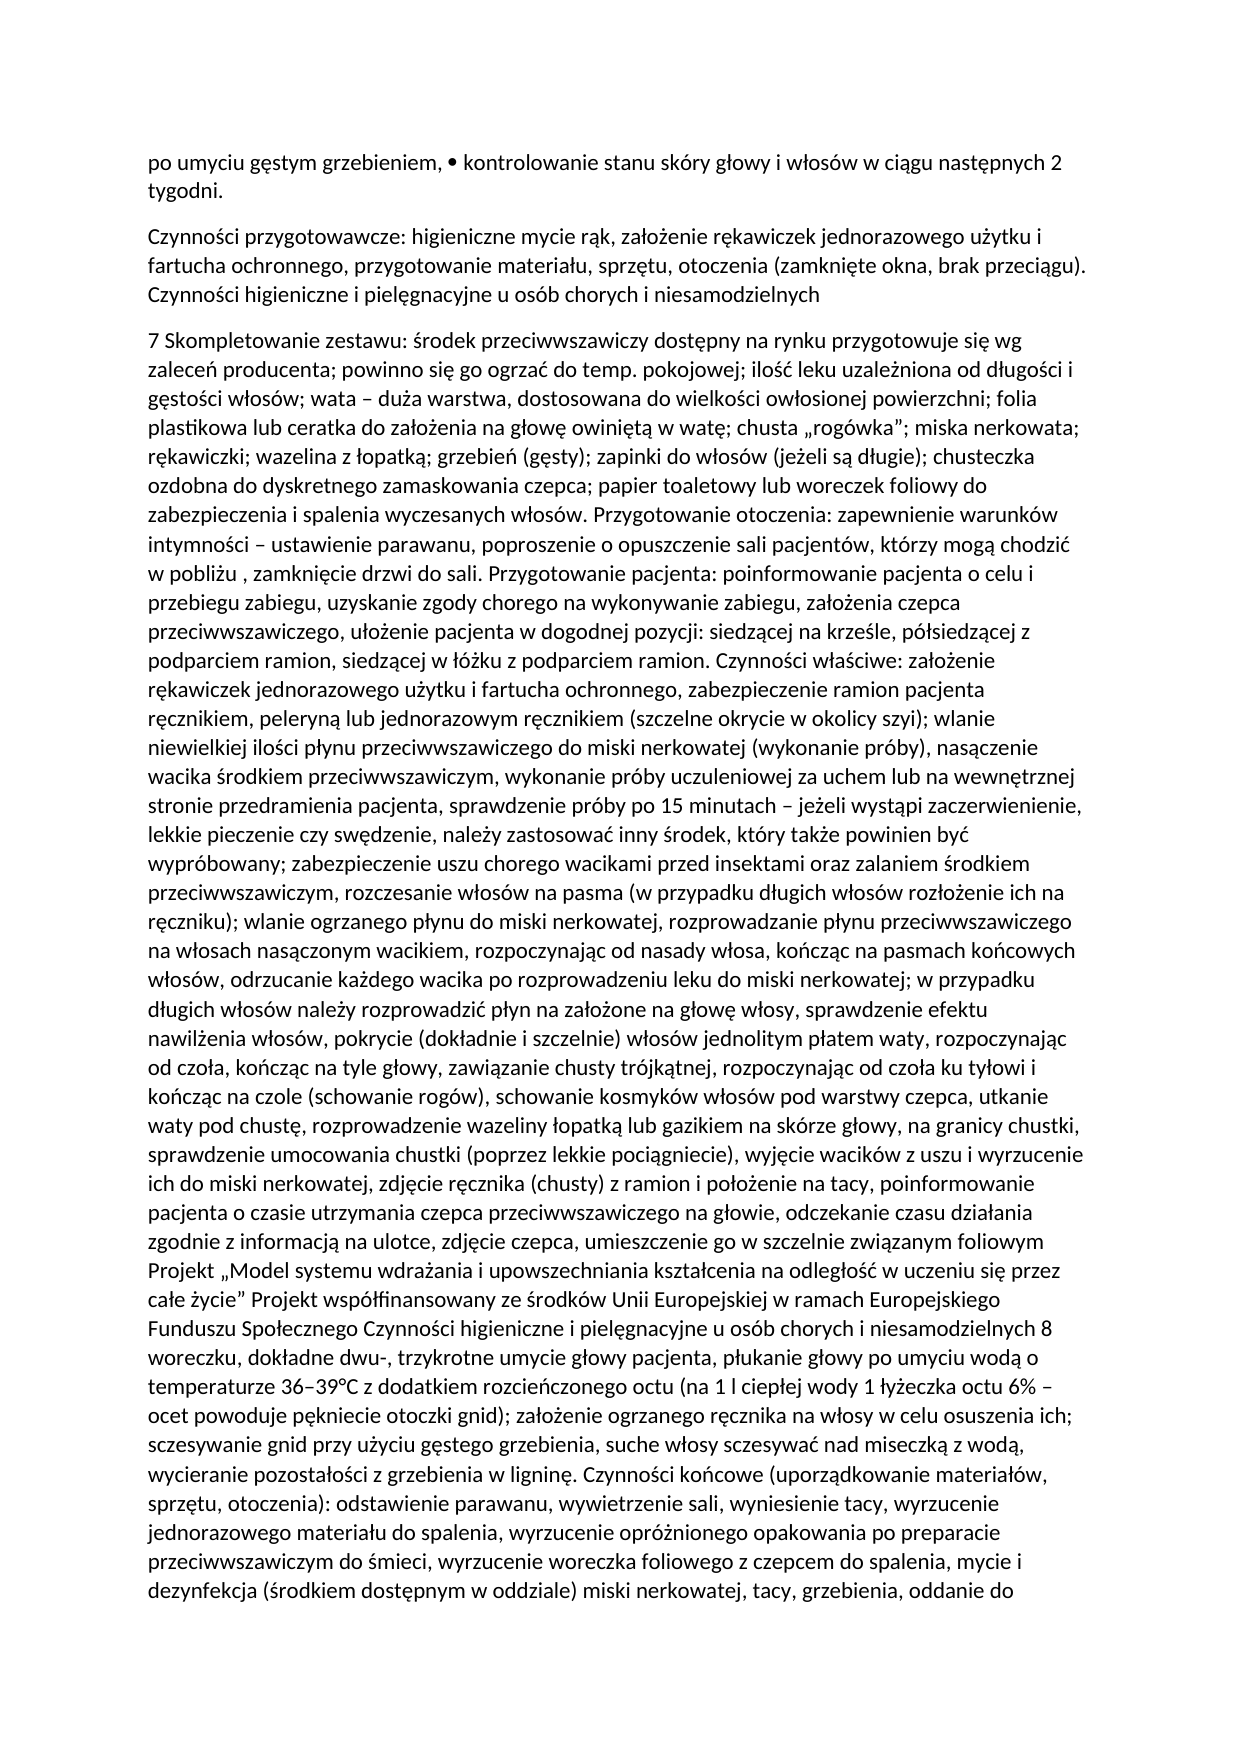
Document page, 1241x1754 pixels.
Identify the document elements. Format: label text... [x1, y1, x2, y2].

text po umyciu gęstym grzebieniem,  kontrolowanie stanu skóry głowy i włosów w ciągu następnych 2 tygodni. [148, 148, 1093, 205]
text Czynności przygotowawcze: higieniczne mycie rąk, założenie rękawiczek jednorazowego użytku i fartucha ochronnego, przygotowanie materiału, sprzętu, otoczenia (zamknięte okna, brak przeciągu). Czynności higieniczne i pielęgnacyjne u osób chorych i niesamodzielnych [148, 222, 1093, 308]
text 7 Skompletowanie zestawu: środek przeciwwszawiczy dostępny na rynku przygotowuje się wg zaleceń producenta; powinno się go ogrzać do temp. pokojowej; ilość leku uzależniona od długości i gęstości włosów; wata – duża warstwa, dostosowana do wielkości owłosionej powierzchni; folia plastikowa lub ceratka do założenia na głowę owiniętą w watę; chusta „rogówka”; miska nerkowata; rękawiczki; wazelina z łopatką; grzebień (gęsty); zapinki do włosów (jeżeli są długie); chusteczka ozdobna do dyskretnego zamaskowania czepca; papier toaletowy lub woreczek foliowy do zabezpieczenia i spalenia wyczesanych włosów. Przygotowanie otoczenia: zapewnienie warunków intymności – ustawienie parawanu, poproszenie o opuszczenie sali pacjentów, którzy mogą chodzić w pobliżu , zamknięcie drzwi do sali. Przygotowanie pacjenta: poinformowanie pacjenta o celu i przebiegu zabiegu, uzyskanie zgody chorego na wykonywanie zabiegu, założenia czepca przeciwwszawiczego, ułożenie pacjenta w dogodnej pozycji: siedzącej na krześle, półsiedzącej z podparciem ramion, siedzącej w łóżku z podparciem ramion. Czynności właściwe: założenie rękawiczek jednorazowego użytku i fartucha ochronnego, zabezpieczenie ramion pacjenta ręcznikiem, peleryną lub jednorazowym ręcznikiem (szczelne okrycie w okolicy szyi); wlanie niewielkiej ilości płynu przeciwwszawiczego do miski nerkowatej (wykonanie próby), nasączenie wacika środkiem przeciwwszawiczym, wykonanie próby uczuleniowej za uchem lub na wewnętrznej stronie przedramienia pacjenta, sprawdzenie próby po 15 minutach – jeżeli wystąpi zaczerwienienie, lekkie pieczenie czy swędzenie, należy zastosować inny środek, który także powinien być wypróbowany; zabezpieczenie uszu chorego wacikami przed insektami oraz zalaniem środkiem przeciwwszawiczym, rozczesanie włosów na pasma (w przypadku długich włosów rozłożenie ich na ręczniku); wlanie ogrzanego płynu do miski nerkowatej, rozprowadzanie płynu przeciwwszawiczego na włosach nasączonym wacikiem, rozpoczynając od nasady włosa, kończąc na pasmach końcowych włosów, odrzucanie każdego wacika po rozprowadzeniu leku do miski nerkowatej; w przypadku długich włosów należy rozprowadzić płyn na założone na głowę włosy, sprawdzenie efektu nawilżenia włosów, pokrycie (dokładnie i szczelnie) włosów jednolitym płatem waty, rozpoczynając od czoła, kończąc na tyle głowy, zawiązanie chusty trójkątnej, rozpoczynając od czoła ku tyłowi i kończąc na czole (schowanie rogów), schowanie kosmyków włosów pod warstwy czepca, utkanie waty pod chustę, rozprowadzenie wazeliny łopatką lub gazikiem na skórze głowy, na granicy chustki, sprawdzenie umocowania chustki (poprzez lekkie pociągniecie), wyjęcie wacików z uszu i wyrzucenie ich do miski nerkowatej, zdjęcie ręcznika (chusty) z ramion i położenie na tacy, poinformowanie pacjenta o czasie utrzymania czepca przeciwwszawiczego na głowie, odczekanie czasu działania zgodnie z informacją na ulotce, zdjęcie czepca, umieszczenie go w szczelnie związanym foliowym Projekt „Model systemu wdrażania i upowszechniania kształcenia na odległość w uczeniu się przez całe życie” Projekt współfinansowany ze środków Unii Europejskiej w ramach Europejskiego Funduszu Społecznego Czynności higieniczne i pielęgnacyjne u osób chorych i niesamodzielnych 8 woreczku, dokładne dwu-, trzykrotne umycie głowy pacjenta, płukanie głowy po umyciu wodą o temperaturze 36–39°C z dodatkiem rozcieńczonego octu (na 1 l ciepłej wody 1 łyżeczka octu 6% – ocet powoduje pękniecie otoczki gnid); założenie ogrzanego ręcznika na włosy w celu osuszenia ich; sczesywanie gnid przy użyciu gęstego grzebienia, suche włosy sczesywać nad miseczką z wodą, wycieranie pozostałości z grzebienia w ligninę. Czynności końcowe (uporządkowanie materiałów, sprzętu, otoczenia): odstawienie parawanu, wywietrzenie sali, wyniesienie tacy, wyrzucenie jednorazowego materiału do spalenia, wyrzucenie opróżnionego opakowania po preparacie przeciwwszawiczym do śmieci, wyrzucenie woreczka foliowego z czepcem do spalenia, mycie i dezynfekcja (środkiem dostępnym w oddziale) miski nerkowatej, tacy, grzebienia, oddanie do [148, 326, 1093, 1604]
